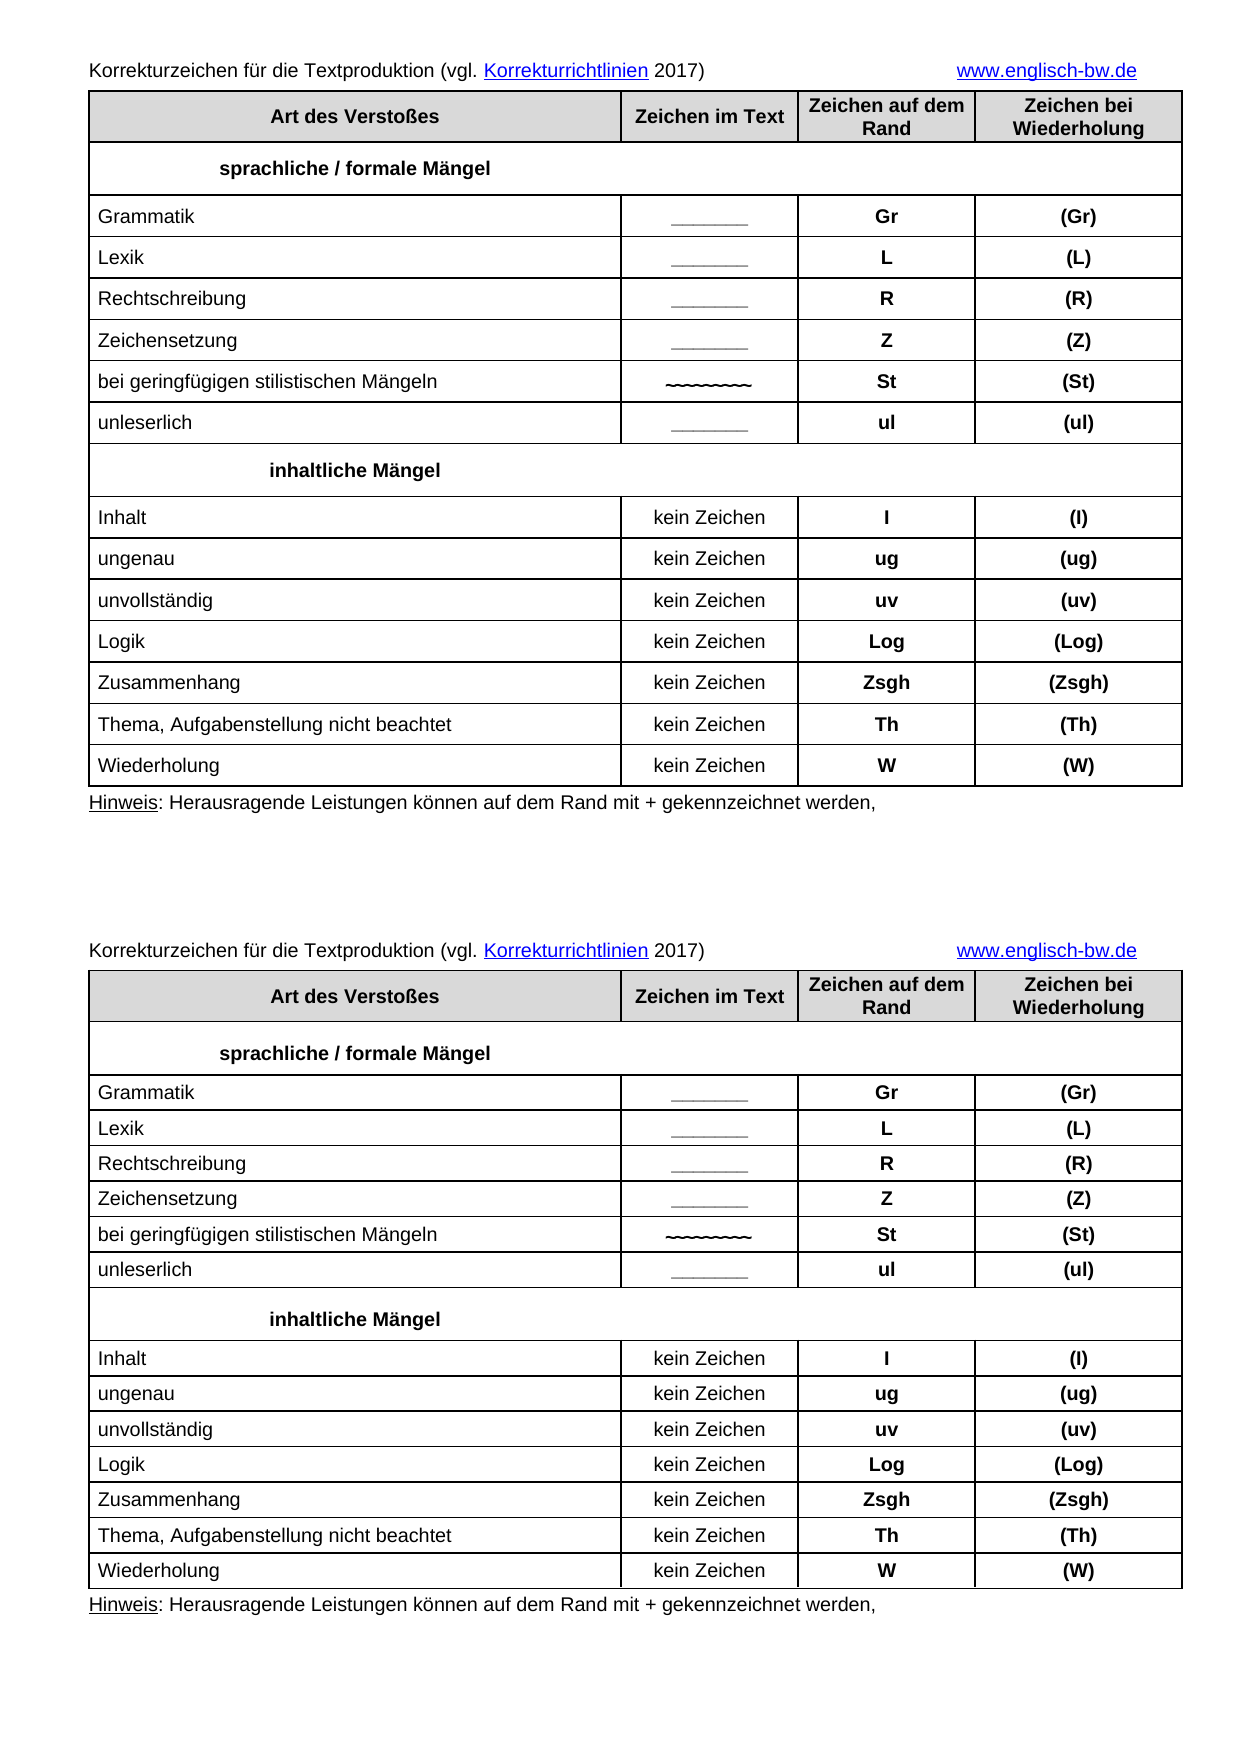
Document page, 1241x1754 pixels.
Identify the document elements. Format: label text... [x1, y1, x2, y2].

table_cell (Z) [976, 320, 1181, 360]
table_cell (uv) [976, 580, 1181, 620]
table_cell Thema, Aufgabenstellung nicht beachtet [90, 1518, 620, 1552]
table_cell (W) [976, 745, 1181, 785]
table_cell (I) [976, 1341, 1181, 1375]
table_cell _______ [622, 1182, 797, 1216]
table_cell (R) [976, 279, 1181, 318]
table_cell Th [799, 1518, 974, 1552]
table_cell I [799, 1341, 974, 1375]
table_cell kein Zeichen [622, 621, 797, 661]
table_cell Zeichensetzung [90, 1182, 620, 1216]
table_cell Zsgh [799, 663, 974, 702]
table_header Art des Verstoßes [90, 92, 620, 141]
table_cell (L) [976, 1111, 1181, 1145]
table_cell Zusammenhang [90, 1483, 620, 1517]
table_cell kein Zeichen [622, 1377, 797, 1410]
table_cell kein Zeichen [622, 745, 797, 785]
table_cell bei geringfügigen stilistischen Mängeln [90, 1217, 620, 1251]
table_cell (St) [976, 361, 1181, 401]
table_cell Rechtschreibung [90, 1146, 620, 1180]
table_cell _______ [622, 320, 797, 360]
table_header Zeichen auf dem Rand [799, 92, 974, 141]
table_cell Zusammenhang [90, 663, 620, 702]
table_cell _______ [622, 403, 797, 442]
table_cell ug [799, 539, 974, 578]
table_cell uv [799, 1412, 974, 1446]
table_cell sprachliche / formale Mängel [90, 1022, 621, 1074]
table_cell _______ [622, 1146, 797, 1180]
table_cell (Th) [976, 704, 1181, 744]
table_cell sprachliche / formale Mängel [90, 143, 621, 194]
table_cell _______ [622, 1111, 797, 1145]
table_cell (Th) [976, 1518, 1181, 1552]
table_cell Z [799, 1182, 974, 1216]
table_cell kein Zeichen [622, 1554, 797, 1587]
table_cell (uv) [976, 1412, 1181, 1446]
table_cell unleserlich [90, 403, 620, 442]
table_cell bei geringfügigen stilistischen Mängeln [90, 361, 620, 401]
table_cell [798, 444, 975, 496]
text Hinweis: Herausragende Leistungen können auf dem Rand mit + gekennzeichnet werden, [88, 791, 1181, 813]
table_cell kein Zeichen [622, 1447, 797, 1481]
table_cell Log [799, 1447, 974, 1481]
table_cell [975, 444, 1181, 496]
table_cell uv [799, 580, 974, 620]
table_header Zeichen bei Wiederholung [976, 971, 1181, 1021]
table_cell [975, 143, 1181, 194]
table_cell [621, 1288, 798, 1339]
table_cell Wiederholung [90, 745, 620, 785]
text Hinweis: Herausragende Leistungen können auf dem Rand mit + gekennzeichnet werden, [88, 1593, 1181, 1616]
table_cell Rechtschreibung [90, 279, 620, 318]
table_cell ungenau [90, 539, 620, 578]
table_header Zeichen auf dem Rand [799, 971, 974, 1021]
table_cell [975, 1022, 1181, 1074]
table_header Zeichen bei Wiederholung [976, 92, 1181, 141]
table_cell [621, 143, 798, 194]
table_cell unvollständig [90, 1412, 620, 1446]
table_cell ul [799, 1253, 974, 1286]
table_cell L [799, 237, 974, 277]
table_cell Wiederholung [90, 1554, 620, 1587]
table_cell (Gr) [976, 196, 1181, 236]
table_cell [975, 1288, 1181, 1339]
table_cell (ug) [976, 539, 1181, 578]
table_cell Zeichensetzung [90, 320, 620, 360]
table_cell R [799, 1146, 974, 1180]
table_header Art des Verstoßes [90, 971, 620, 1021]
table_cell _______ [622, 196, 797, 236]
table_cell inhaltliche Mängel [90, 1288, 621, 1339]
table_cell kein Zeichen [622, 497, 797, 537]
table_header Zeichen im Text [622, 971, 797, 1021]
table_cell Thema, Aufgabenstellung nicht beachtet [90, 704, 620, 744]
table_cell Grammatik [90, 1076, 620, 1109]
table_cell unleserlich [90, 1253, 620, 1286]
table_cell kein Zeichen [622, 1518, 797, 1552]
table_cell kein Zeichen [622, 1341, 797, 1375]
table_cell (Zsgh) [976, 1483, 1181, 1517]
table_cell R [799, 279, 974, 318]
table_cell Logik [90, 1447, 620, 1481]
table_cell (ul) [976, 403, 1181, 442]
table_cell Inhalt [90, 497, 620, 537]
table_cell (R) [976, 1146, 1181, 1180]
table_cell Log [799, 621, 974, 661]
table_cell Gr [799, 196, 974, 236]
table_cell [798, 143, 975, 194]
table_cell _______ [622, 1076, 797, 1109]
table_cell Lexik [90, 237, 620, 277]
table_cell Th [799, 704, 974, 744]
table_cell (Log) [976, 621, 1181, 661]
table_cell kein Zeichen [622, 580, 797, 620]
table_cell (L) [976, 237, 1181, 277]
table_cell ul [799, 403, 974, 442]
table_cell Grammatik [90, 196, 620, 236]
table_cell L [799, 1111, 974, 1145]
text Korrekturzeichen für die Textproduktion (vgl. Korrekturrichtlinien 2017) www.englisch-bw.de [88, 59, 1181, 82]
table_cell Inhalt [90, 1341, 620, 1375]
table_cell _______ [622, 1253, 797, 1286]
table_cell Z [799, 320, 974, 360]
table_cell (Z) [976, 1182, 1181, 1216]
table_cell ~~~~~~~~~ [622, 1217, 797, 1251]
table_cell Gr [799, 1076, 974, 1109]
text Korrekturzeichen für die Textproduktion (vgl. Korrekturrichtlinien 2017) www.englisch-bw.de [88, 938, 1181, 961]
table_cell ungenau [90, 1377, 620, 1410]
table_header Zeichen im Text [622, 92, 797, 141]
table_cell I [799, 497, 974, 537]
table_cell St [799, 1217, 974, 1251]
table_cell _______ [622, 237, 797, 277]
table_cell (ul) [976, 1253, 1181, 1286]
table_cell (Log) [976, 1447, 1181, 1481]
table_cell [621, 1022, 798, 1074]
table_cell (Gr) [976, 1076, 1181, 1109]
table_cell W [799, 745, 974, 785]
table_cell (W) [976, 1554, 1181, 1587]
table_cell (I) [976, 497, 1181, 537]
table_cell W [799, 1554, 974, 1587]
table_cell Zsgh [799, 1483, 974, 1517]
table_cell kein Zeichen [622, 663, 797, 702]
table_cell _______ [622, 279, 797, 318]
table_cell ~~~~~~~~~ [622, 361, 797, 401]
table_cell unvollständig [90, 580, 620, 620]
table_cell kein Zeichen [622, 539, 797, 578]
table_cell Lexik [90, 1111, 620, 1145]
table_cell St [799, 361, 974, 401]
table_cell [798, 1288, 975, 1339]
table_cell kein Zeichen [622, 704, 797, 744]
table_cell [621, 444, 798, 496]
table_cell (ug) [976, 1377, 1181, 1410]
table_cell kein Zeichen [622, 1483, 797, 1517]
table_cell kein Zeichen [622, 1412, 797, 1446]
table_cell Logik [90, 621, 620, 661]
table_cell ug [799, 1377, 974, 1410]
table_cell (St) [976, 1217, 1181, 1251]
table_cell (Zsgh) [976, 663, 1181, 702]
table_cell inhaltliche Mängel [90, 444, 621, 496]
table_cell [798, 1022, 975, 1074]
